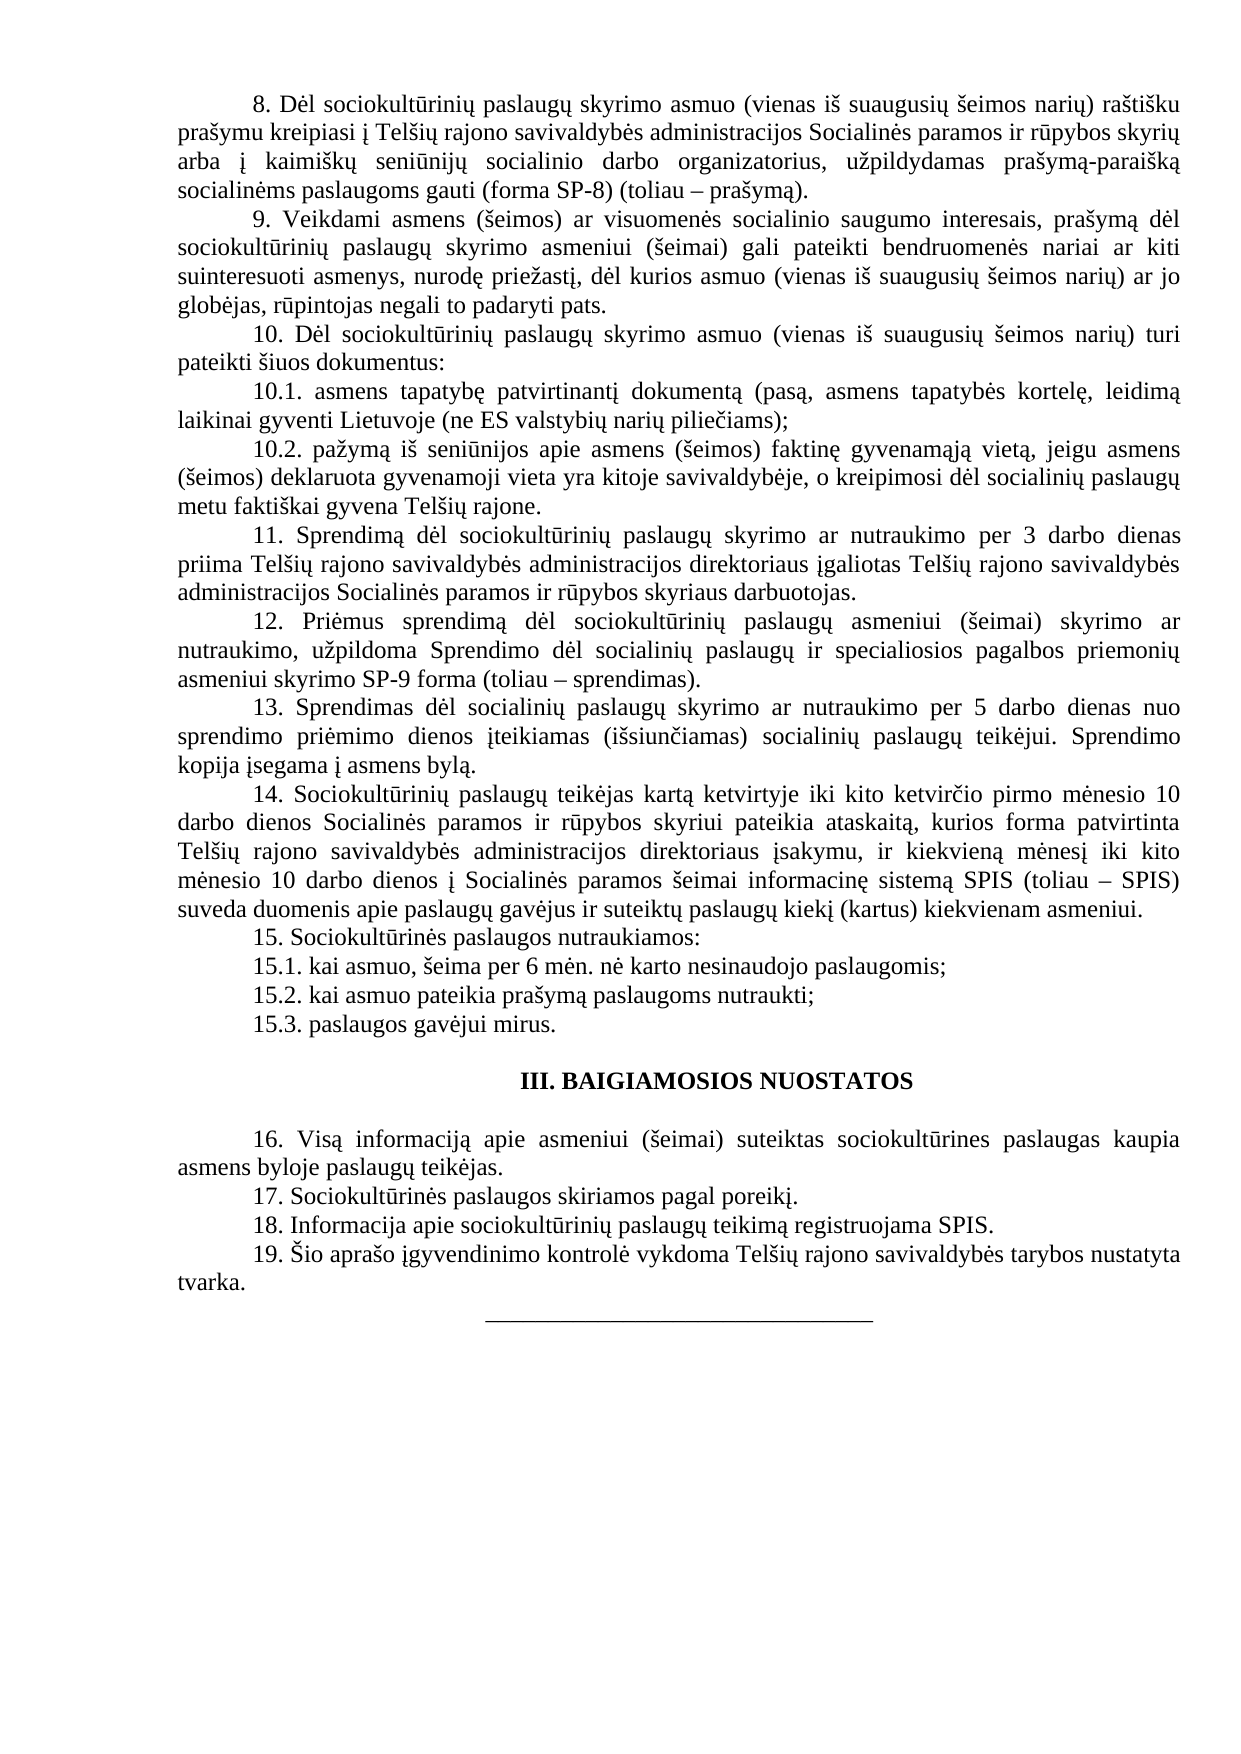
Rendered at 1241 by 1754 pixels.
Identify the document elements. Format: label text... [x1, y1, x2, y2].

text 8. Dėl sociokultūrinių paslaugų skyrimo asmuo (vienas iš suaugusių šeimos narių) raštišku prašymu kreipiasi į Telšių rajono savivaldybės administracijos Socialinės paramos ir rūpybos skyrių arba į kaimiškų seniūnijų socialinio darbo organizatorius, užpildydamas prašymą-paraišką socialinėms paslaugoms gauti (forma SP-8) (toliau – prašymą). [177, 89, 1181, 204]
text 15.2. kai asmuo pateikia prašymą paslaugoms nutraukti; [177, 980, 1181, 1009]
text 11. Sprendimą dėl sociokultūrinių paslaugų skyrimo ar nutraukimo per 3 darbo dienas priima Telšių rajono savivaldybės administracijos direktoriaus įgaliotas Telšių rajono savivaldybės administracijos Socialinės paramos ir rūpybos skyriaus darbuotojas. [177, 520, 1181, 606]
text 10.2. pažymą iš seniūnijos apie asmens (šeimos) faktinę gyvenamąją vietą, jeigu asmens (šeimos) deklaruota gyvenamoji vieta yra kitoje savivaldybėje, o kreipimosi dėl socialinių paslaugų metu faktiškai gyvena Telšių rajone. [177, 434, 1181, 520]
text 15.3. paslaugos gavėjui mirus. [177, 1009, 1181, 1037]
text 15.1. kai asmuo, šeima per 6 mėn. nė karto nesinaudojo paslaugomis; [177, 951, 1181, 980]
text 12. Priėmus sprendimą dėl sociokultūrinių paslaugų asmeniui (šeimai) skyrimo ar nutraukimo, užpildoma Sprendimo dėl socialinių paslaugų ir specialiosios pagalbos priemonių asmeniui skyrimo SP-9 forma (toliau – sprendimas). [177, 606, 1181, 692]
text 10.1. asmens tapatybę patvirtinantį dokumentą (pasą, asmens tapatybės kortelę, leidimą laikinai gyventi Lietuvoje (ne ES valstybių narių piliečiams); [177, 376, 1181, 434]
text 15. Sociokultūrinės paslaugos nutraukiamos: [177, 922, 1181, 951]
text 10. Dėl sociokultūrinių paslaugų skyrimo asmuo (vienas iš suaugusių šeimos narių) turi pateikti šiuos dokumentus: [177, 319, 1181, 376]
text 9. Veikdami asmens (šeimos) ar visuomenės socialinio saugumo interesais, prašymą dėl sociokultūrinių paslaugų skyrimo asmeniui (šeimai) gali pateikti bendruomenės nariai ar kiti suinteresuoti asmenys, nurodę priežastį, dėl kurios asmuo (vienas iš suaugusių šeimos narių) ar jo globėjas, rūpintojas negali to padaryti pats. [177, 204, 1181, 319]
text III. BAIGIAMOSIOS NUOSTATOS [177, 1066, 1181, 1095]
text 19. Šio aprašo įgyvendinimo kontrolė vykdoma Telšių rajono savivaldybės tarybos nustatyta tvarka. [177, 1239, 1181, 1296]
text 17. Sociokultūrinės paslaugos skiriamos pagal poreikį. [177, 1181, 1181, 1210]
text 16. Visą informaciją apie asmeniui (šeimai) suteiktas sociokultūrines paslaugas kaupia asmens byloje paslaugų teikėjas. [177, 1124, 1181, 1181]
text _______________________________ [177, 1296, 1181, 1325]
text 18. Informacija apie sociokultūrinių paslaugų teikimą registruojama SPIS. [177, 1210, 1181, 1239]
text 13. Sprendimas dėl socialinių paslaugų skyrimo ar nutraukimo per 5 darbo dienas nuo sprendimo priėmimo dienos įteikiamas (išsiunčiamas) socialinių paslaugų teikėjui. Sprendimo kopija įsegama į asmens bylą. [177, 692, 1181, 779]
text 14. Sociokultūrinių paslaugų teikėjas kartą ketvirtyje iki kito ketvirčio pirmo mėnesio 10 darbo dienos Socialinės paramos ir rūpybos skyriui pateikia ataskaitą, kurios forma patvirtinta Telšių rajono savivaldybės administracijos direktoriaus įsakymu, ir kiekvieną mėnesį iki kito mėnesio 10 darbo dienos į Socialinės paramos šeimai informacinę sistemą SPIS (toliau – SPIS) suveda duomenis apie paslaugų gavėjus ir suteiktų paslaugų kiekį (kartus) kiekvienam asmeniui. [177, 779, 1181, 922]
